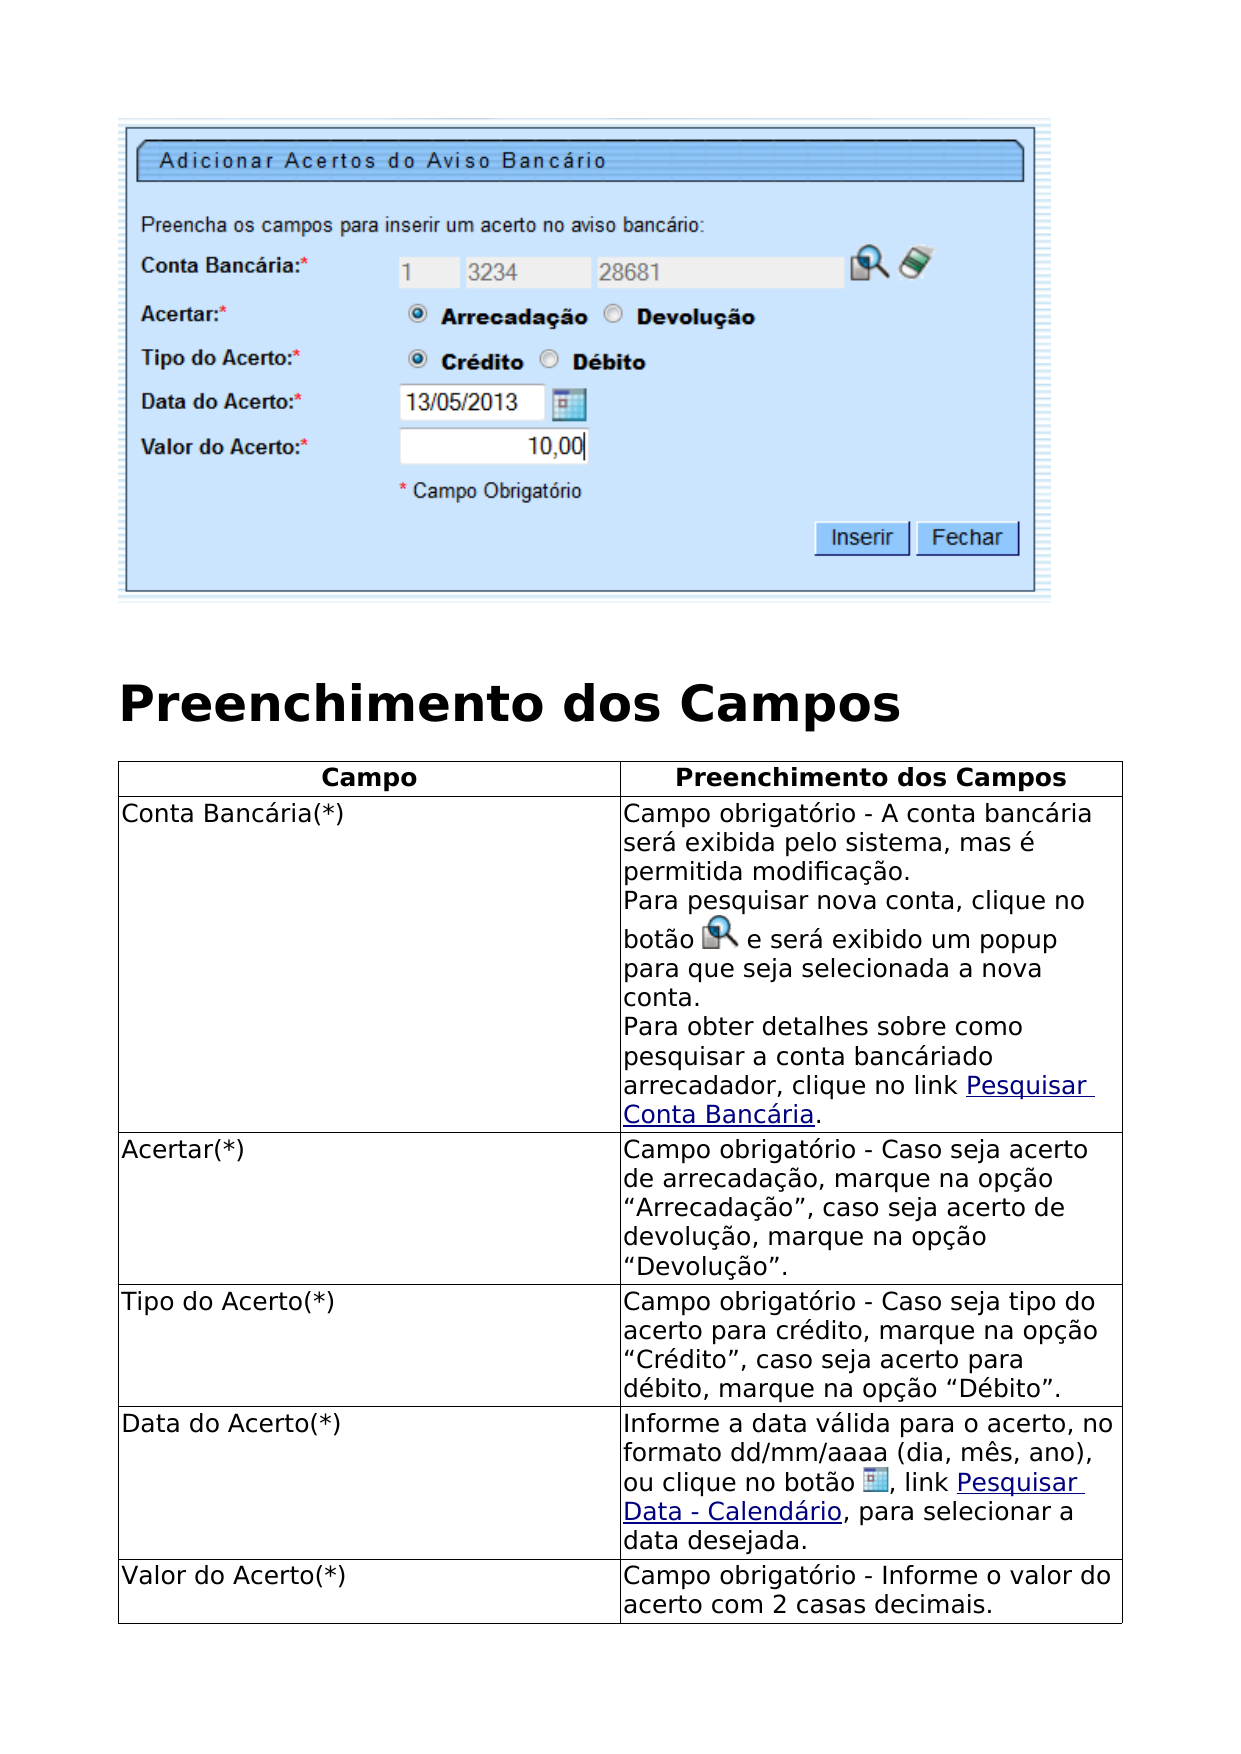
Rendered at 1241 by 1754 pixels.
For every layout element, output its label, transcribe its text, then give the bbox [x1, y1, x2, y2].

table_cell Conta Bancária(*) [119, 797, 620, 1132]
table_cell Campo obrigatório - Caso seja acerto de arrecadação, marque na opção “Arrecadação”, caso seja acerto de devolução, marque na opção “Devolução”. [621, 1133, 1122, 1284]
table_cell Valor do Acerto(*) [119, 1560, 620, 1623]
picture [863, 1467, 889, 1492]
table_cell Campo obrigatório - Informe o valor do acerto com 2 casas decimais. [621, 1560, 1122, 1623]
table_cell Campo obrigatório - A conta bancária será exibida pelo sistema, mas é permitida modificação. Para pesquisar nova conta, clique no botão e será exibido um popup para que seja selecionada a nova conta. Para obter detalhes sobre como pesquisar a conta bancáriado arrecadador, clique no link Pesquisar Conta Bancária. [621, 797, 1122, 1132]
picture [118, 118, 1051, 603]
subtitle Preenchimento dos Campos [118, 675, 1122, 733]
table_cell Acertar(*) [119, 1133, 620, 1284]
picture [702, 915, 739, 949]
table_cell Campo obrigatório - Caso seja tipo do acerto para crédito, marque na opção “Crédito”, caso seja acerto para débito, marque na opção “Débito”. [621, 1285, 1122, 1406]
table_cell Tipo do Acerto(*) [119, 1285, 620, 1406]
table_cell Data do Acerto(*) [119, 1407, 620, 1558]
table_cell Informe a data válida para o acerto, no formato dd/mm/aaaa (dia, mês, ano), ou clique no botão , link Pesquisar Data - Calendário, para selecionar a data desejada. [621, 1407, 1122, 1558]
table_header Preenchimento dos Campos [621, 762, 1122, 796]
table_header Campo [119, 762, 620, 796]
